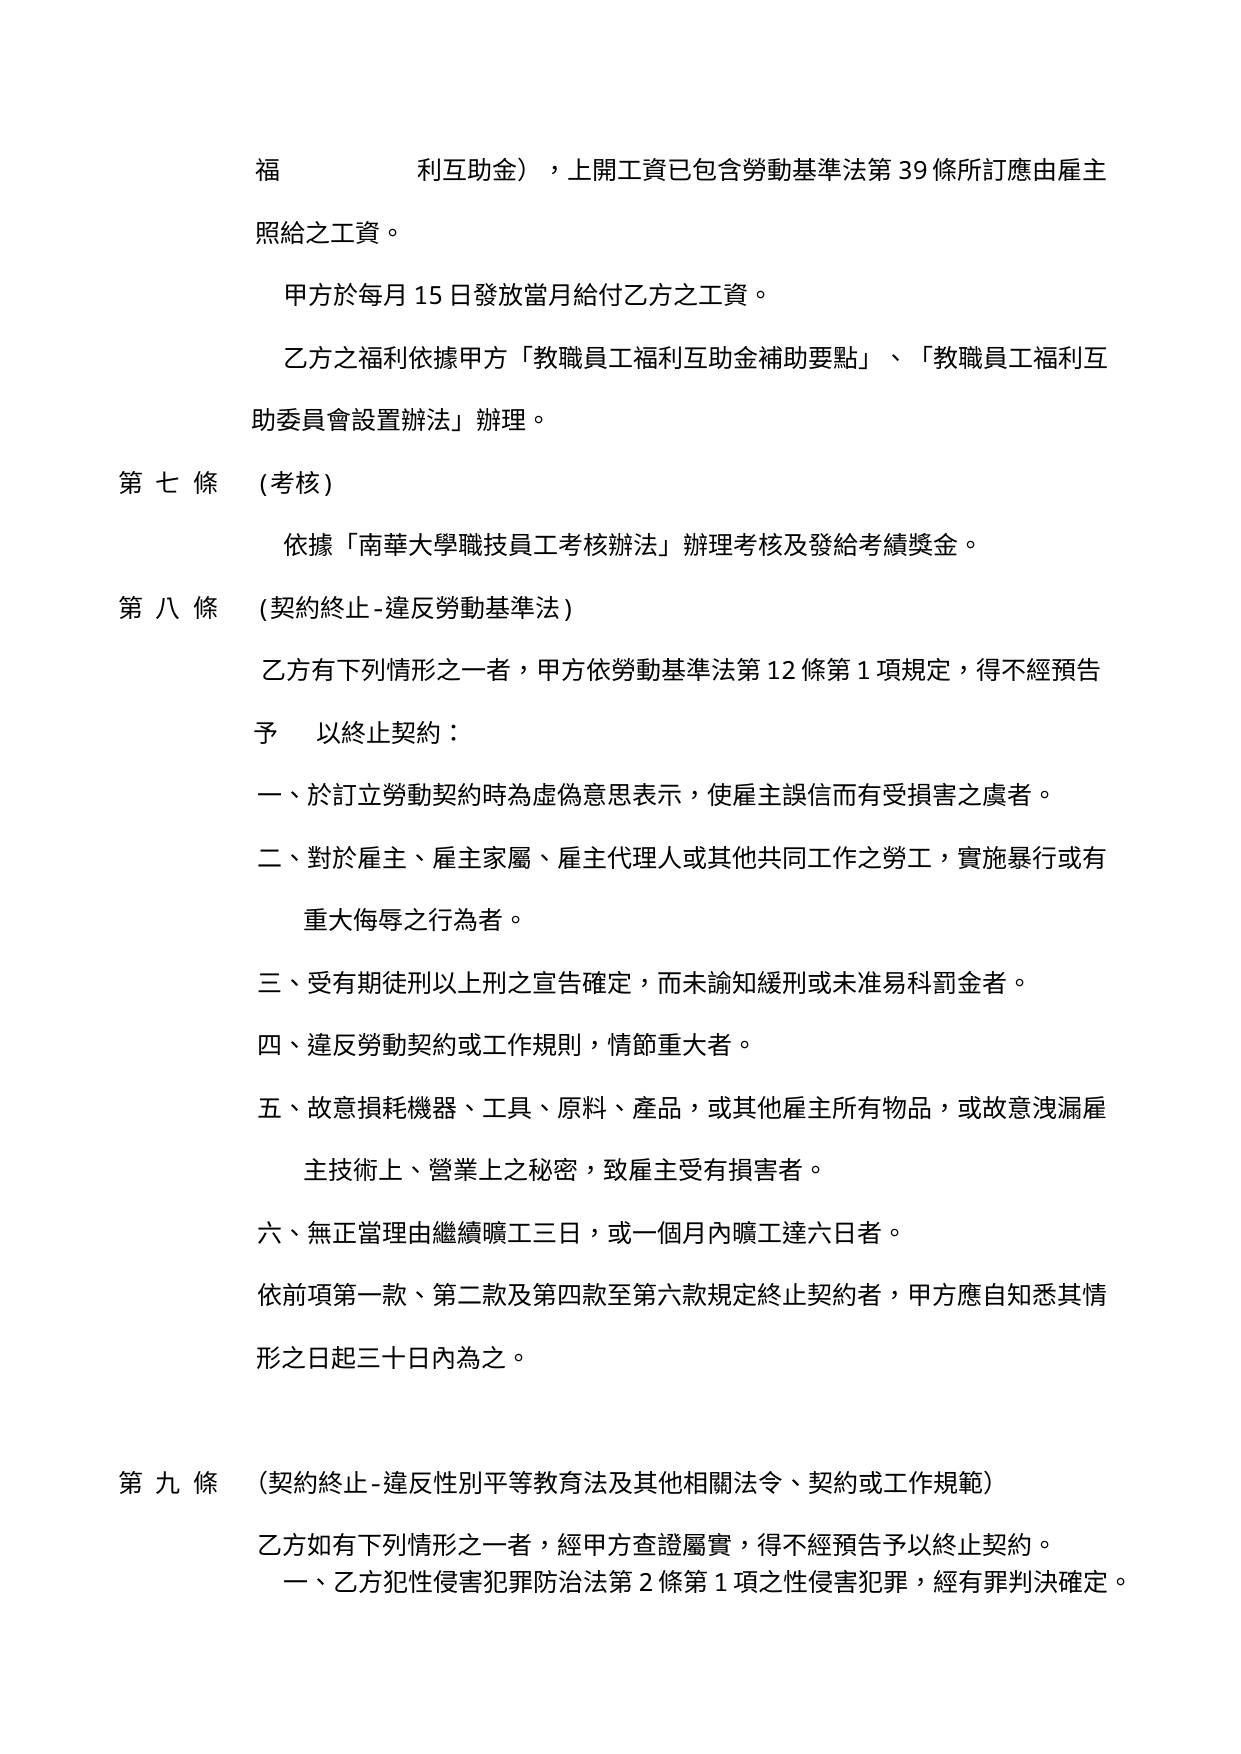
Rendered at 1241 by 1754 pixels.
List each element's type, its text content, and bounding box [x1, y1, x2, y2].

text 乙方之福利依據甲方「教職員工福利互助金補助要點」、「教職員工福利互助委員會設置辦法」辦理。 [118, 314, 1122, 439]
text 四、違反勞動契約或工作規則，情節重大者。 [118, 1002, 1122, 1064]
text 依據「南華大學職技員工考核辦法」辦理考核及發給考績獎金。 [118, 502, 1122, 564]
text 乙方如有下列情形之一者，經甲方查證屬實，得不經預告予以終止契約。 [118, 1502, 1122, 1564]
text 一、乙方犯性侵害犯罪防治法第2條第1項之性侵害犯罪，經有罪判決確定。 [118, 1564, 1122, 1598]
text 二、對於雇主、雇主家屬、雇主代理人或其他共同工作之勞工，實施暴行或有重大侮辱之行為者。 [242, 814, 1122, 939]
text 五、故意損耗機器、工具、原料、產品，或其他雇主所有物品，或故意洩漏雇主技術上、營業上之秘密，致雇主受有損害者。 [242, 1064, 1122, 1189]
text 乙方有下列情形之一者，甲方依勞動基準法第12條第1項規定，得不經預告予 以終止契約： [216, 627, 1122, 752]
text 福 利互助金），上開工資已包含勞動基準法第39條所訂應由雇主照給之工資。 [118, 127, 1122, 252]
text 第 九 條 （契約終止-違反性別平等教育法及其他相關法令、契約或工作規範） [118, 1439, 1122, 1502]
text 第 七 條 (考核) [118, 439, 1122, 502]
text 第 八 條 (契約終止-違反勞動基準法) [118, 564, 1122, 627]
text 甲方於每月15日發放當月給付乙方之工資。 [118, 252, 1122, 314]
text 六、無正當理由繼續曠工三日，或一個月內曠工達六日者。 [118, 1189, 1122, 1252]
text 一、於訂立勞動契約時為虛偽意思表示，使雇主誤信而有受損害之虞者。 [118, 752, 1122, 814]
text 三、受有期徒刑以上刑之宣告確定，而未諭知緩刑或未准易科罰金者。 [118, 939, 1122, 1002]
text 依前項第一款、第二款及第四款至第六款規定終止契約者，甲方應自知悉其情形之日起三十日內為之。 [242, 1252, 1122, 1377]
